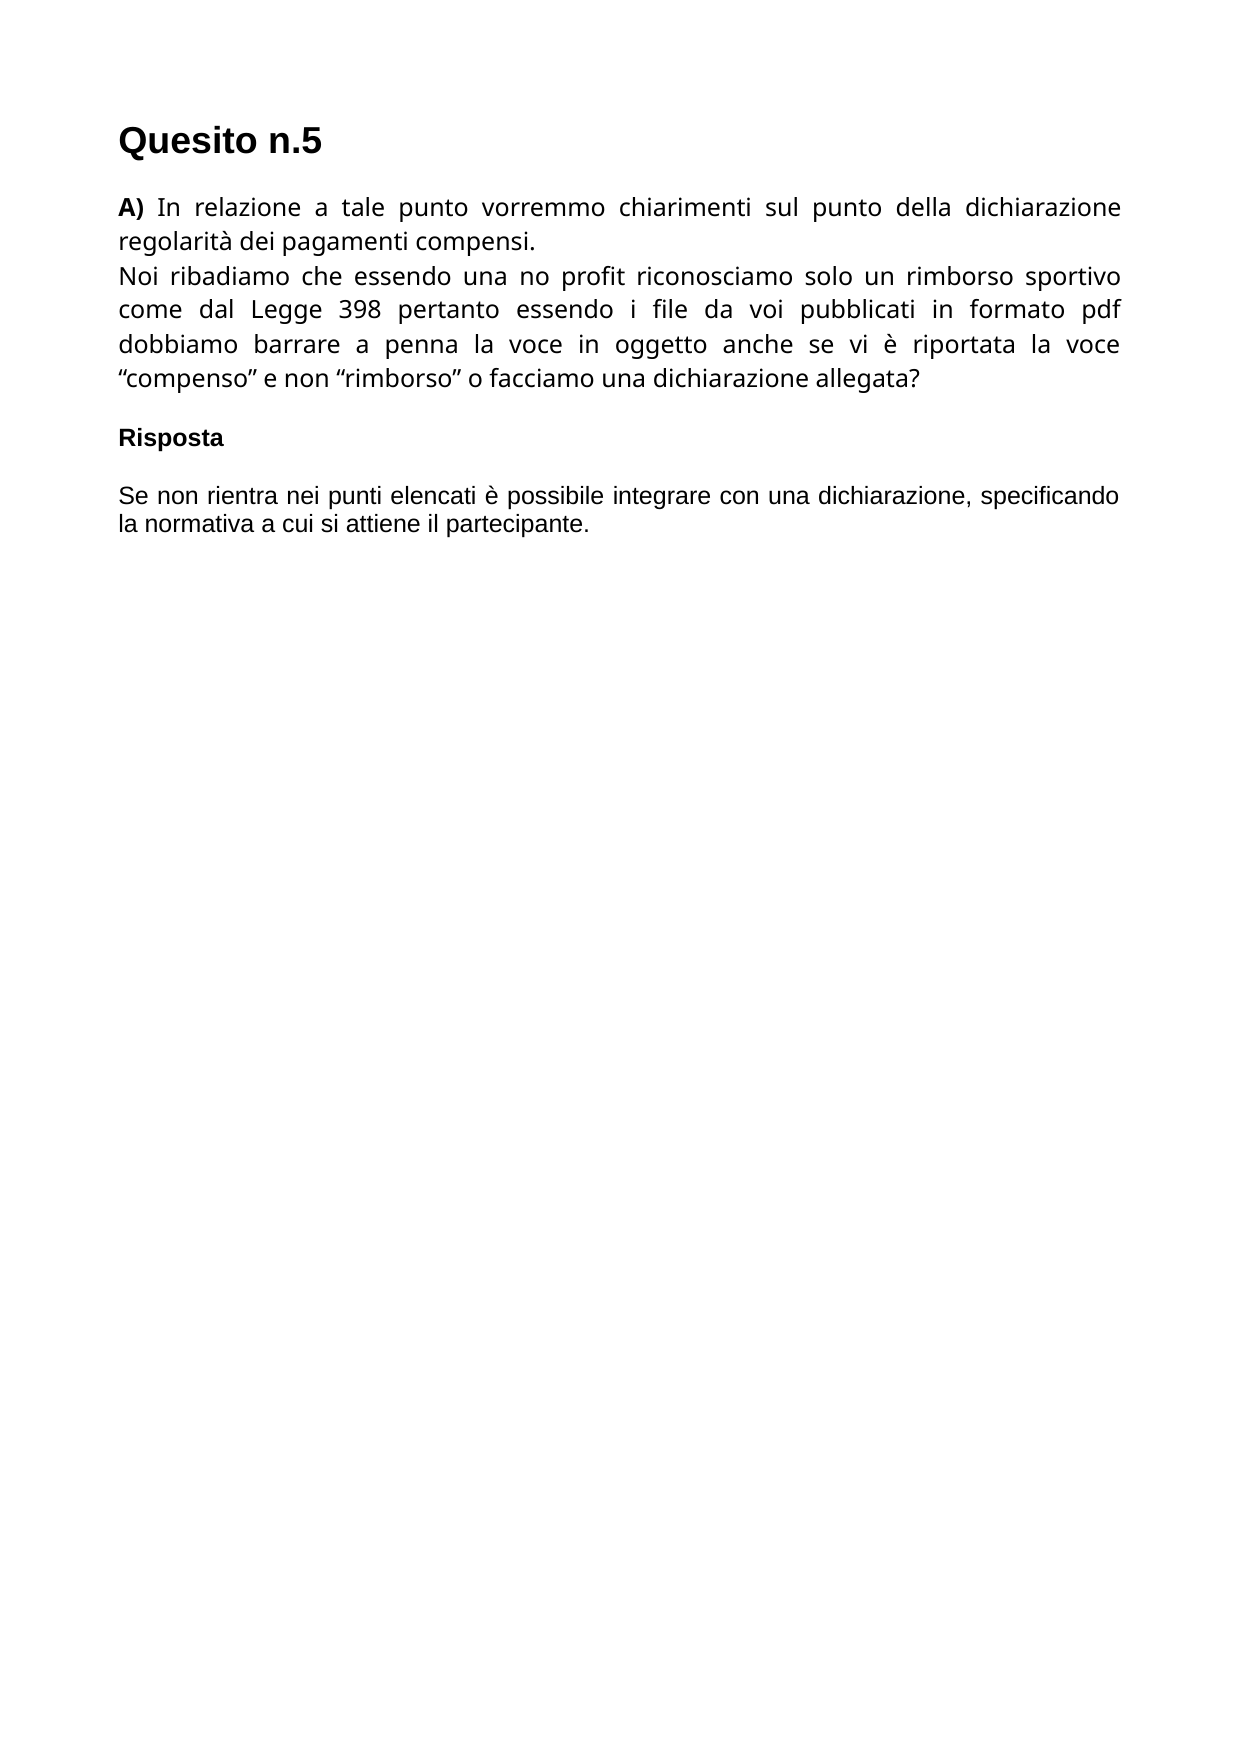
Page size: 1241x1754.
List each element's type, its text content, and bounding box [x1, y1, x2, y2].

text A) In relazione a tale punto vorremmo chiarimenti sul punto della dichiarazione regolarità dei pagamenti compensi. [118, 190, 1122, 258]
text Noi ribadiamo che essendo una no profit riconosciamo solo un rimborso sportivo come dal Legge 398 pertanto essendo i file da voi pubblicati in formato pdf dobbiamo barrare a penna la voce in oggetto anche se vi è riportata la voce “compenso” e non “rimborso” o facciamo una dichiarazione allegata? [118, 258, 1122, 394]
text Quesito n.5 [118, 118, 1122, 161]
text Risposta [118, 423, 1122, 452]
text Se non rientra nei punti elencati è possibile integrare con una dichiarazione, specificando la normativa a cui si attiene il partecipante. [118, 481, 1122, 538]
